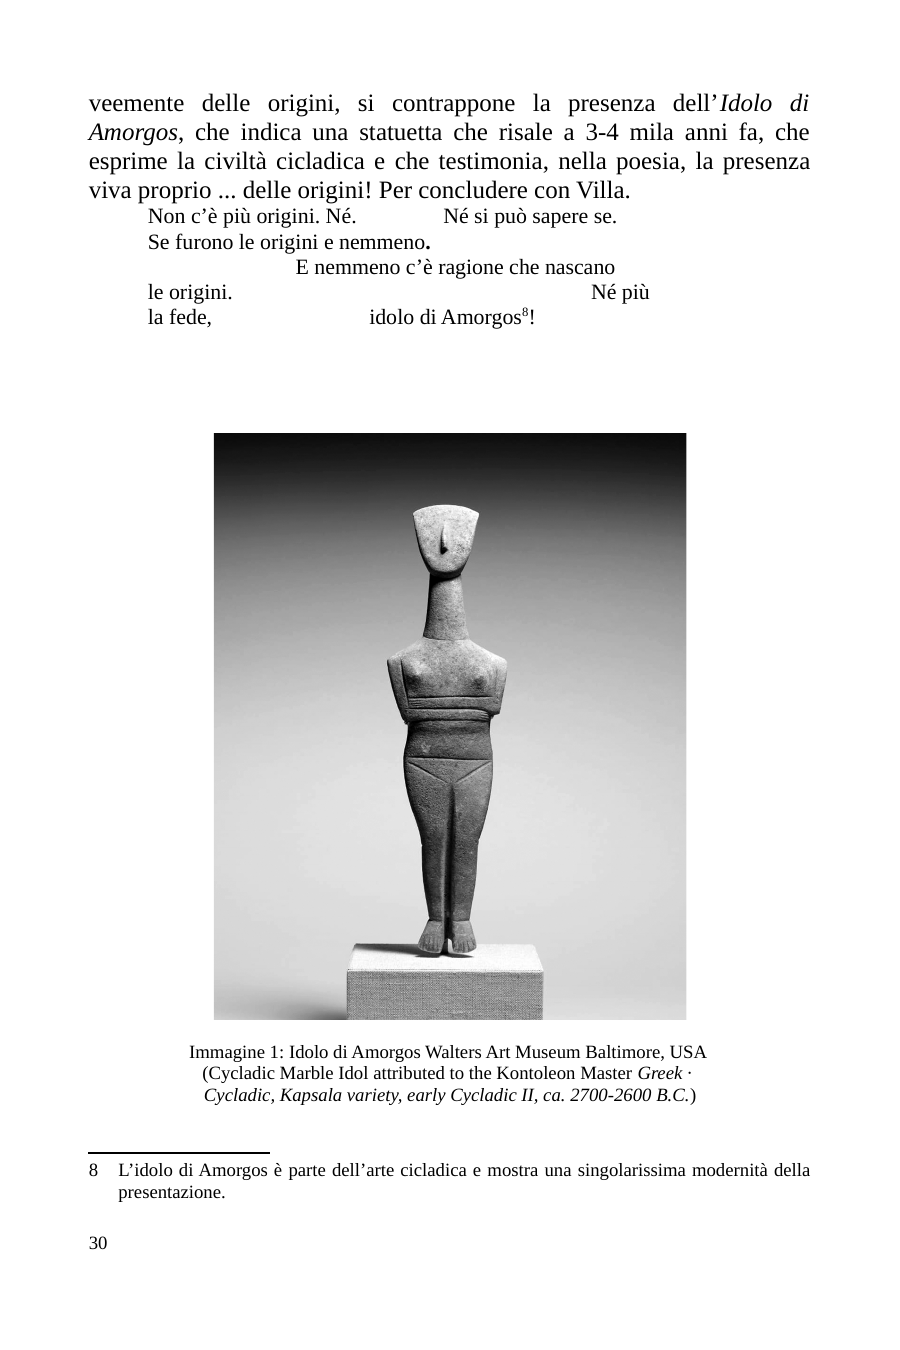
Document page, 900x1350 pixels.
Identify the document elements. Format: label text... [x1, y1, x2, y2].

text Cycladic, Kapsala variety, early Cycladic II, ca. 2700-2600 B.C.) [88, 1084, 811, 1105]
text E nemmeno c’è ragione che nascano le origini. Né più la fede, idolo di Amorgos! [148, 254, 752, 329]
text veemente delle origini, si contrappone la presenza dell’Idolo di Amorgos, che indica una statuetta che risale a 3-4 mila anni fa, che esprime la civiltà cicladica e che testimonia, nella poesia, la presenza viva proprio ... delle origini! Per concludere con Villa. [88, 88, 811, 203]
text Non c’è più origini. Né. Né si può sapere se. Se furono le origini e nemmeno. [148, 203, 752, 254]
picture [213, 433, 687, 1020]
text L’idolo di Amorgos è parte dell’arte cicladica e mostra una singolarissima modernità della presentazione. [88, 1159, 811, 1202]
text (Cycladic Marble Idol attributed to the Kontoleon Master Greek · [88, 1062, 811, 1084]
text Immagine 1: Idolo di Amorgos Walters Art Museum Baltimore, USA [88, 434, 811, 1062]
